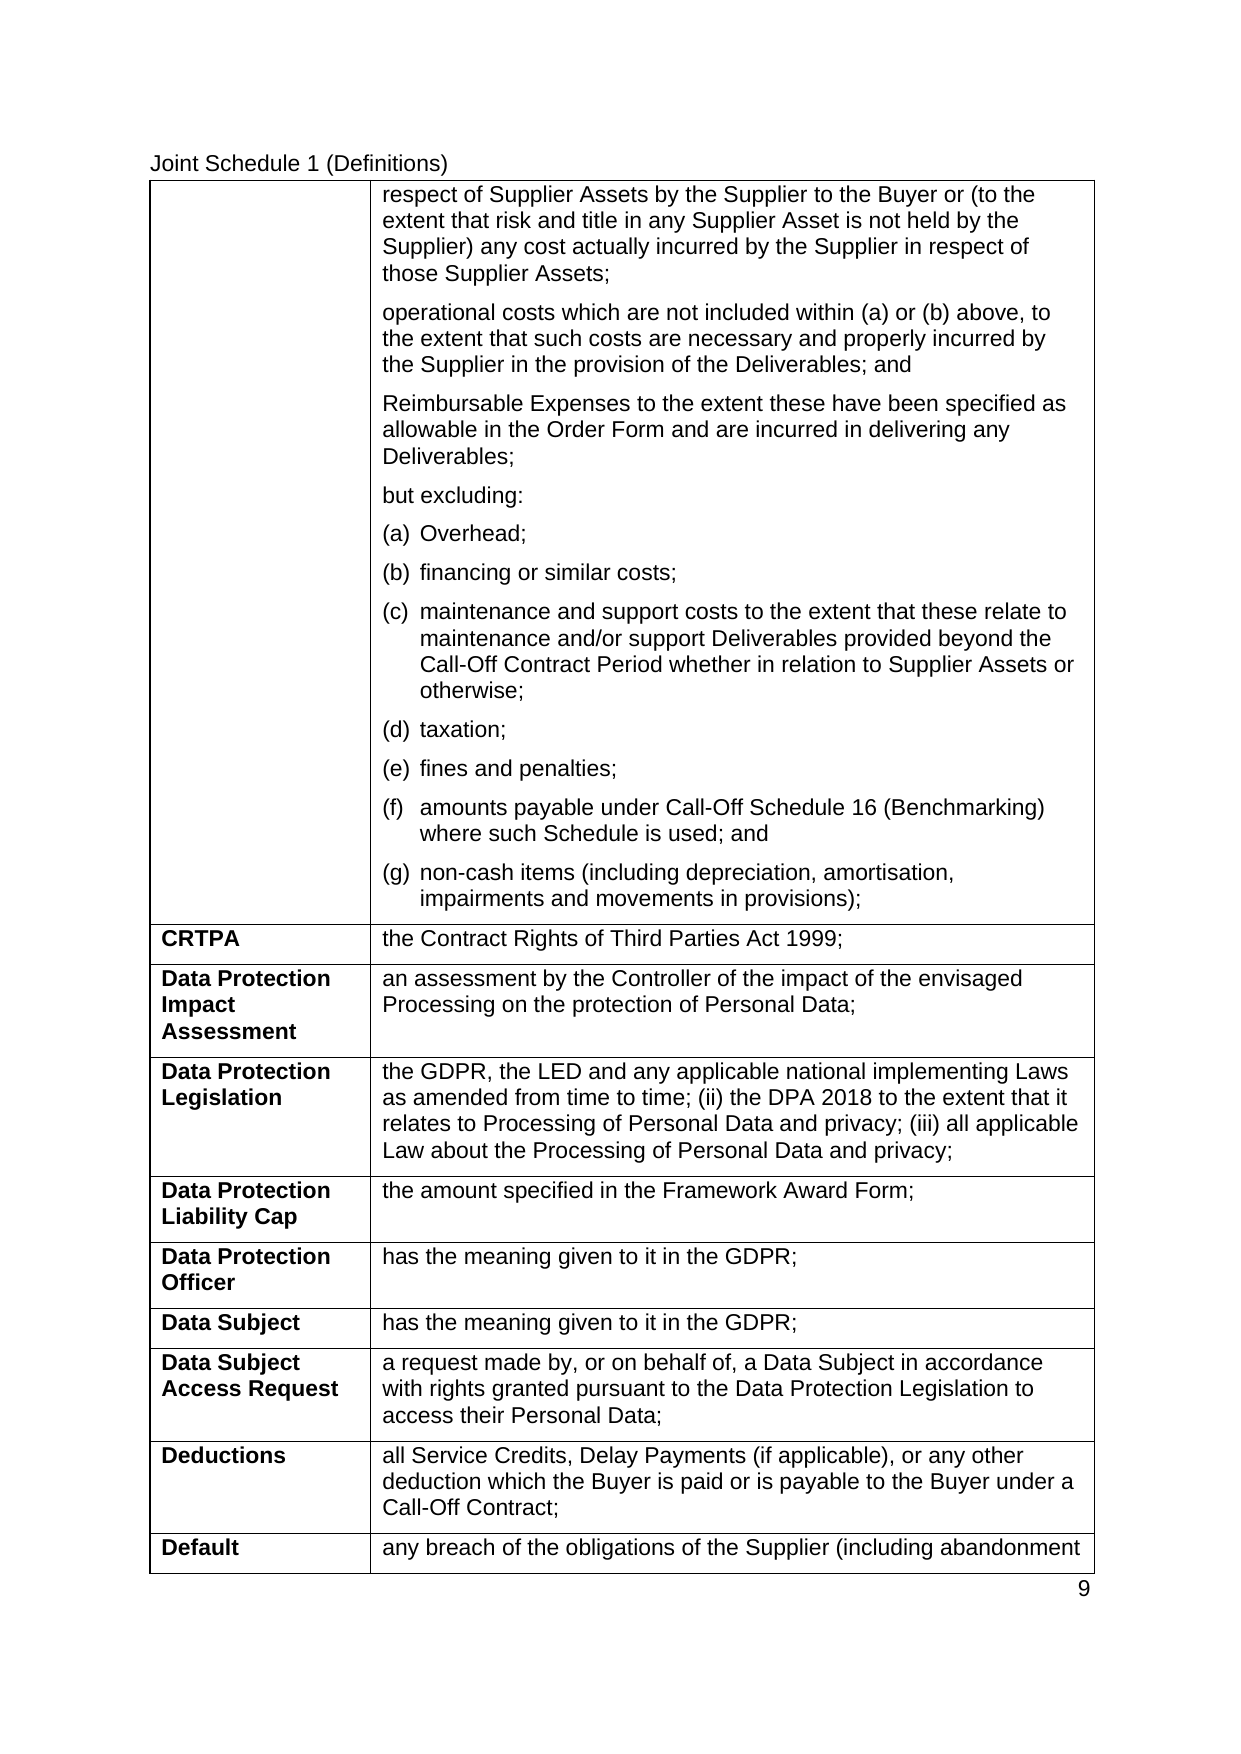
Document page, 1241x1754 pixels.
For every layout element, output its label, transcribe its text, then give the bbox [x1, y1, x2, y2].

table_cell Data Subject [151, 1309, 370, 1348]
table_cell the Contract Rights of Third Parties Act 1999; [371, 925, 1094, 964]
table_cell Default [151, 1534, 370, 1573]
table_cell Deductions [151, 1442, 370, 1533]
table_cell Data Protection Legislation [151, 1058, 370, 1176]
table_cell [151, 181, 370, 924]
table_cell Data Protection Impact Assessment [151, 965, 370, 1057]
table_cell a request made by, or on behalf of, a Data Subject in accordance with rights granted pursuant to the Data Protection Legislation to access their Personal Data; [371, 1349, 1094, 1441]
table_cell the following costs (without double recovery) to the extent that they are reasonably and properly incurred by the Supplier in providing the Deliverables: the cost to the Supplier or the Key Subcontractor (as the context requires), calculated per Work Day, of engaging the Supplier Staff, including: base salary paid to the Supplier Staff; employer’s National Insurance contributions; pension contributions; car allowances; any other contractual employment benefits; staff training; work place accommodation; work place IT equipment and tools reasonably necessary to provide the Deliverables (but not including items included within limb (b) below); and reasonable recruitment costs, as agreed with the Buyer; costs incurred in respect of Supplier Assets which would be treated as capital costs according to generally accepted accounting principles within the UK, which shall include the cost to be charged in respect of Supplier Assets by the Supplier to the Buyer or (to the extent that risk and title in any Supplier Asset is not held by the Supplier) any cost actually incurred by the Supplier in respect of those Supplier Assets; operational costs which are not included within (a) or (b) above, to the extent that such costs are necessary and properly incurred by the Supplier in the provision of the Deliverables; and Reimbursable Expenses to the extent these have been specified as allowable in the Order Form and are incurred in delivering any Deliverables; but excluding: Overhead; financing or similar costs; maintenance and support costs to the extent that these relate to maintenance and/or support Deliverables provided beyond the Call-Off Contract Period whether in relation to Supplier Assets or otherwise; taxation; fines and penalties; amounts payable under Call-Off Schedule 16 (Benchmarking) where such Schedule is used; and non-cash items (including depreciation, amortisation, impairments and movements in provisions); [371, 181, 1094, 924]
table_cell an assessment by the Controller of the impact of the envisaged Processing on the protection of Personal Data; [371, 965, 1094, 1057]
table_cell all Service Credits, Delay Payments (if applicable), or any other deduction which the Buyer is paid or is payable to the Buyer under a Call-Off Contract; [371, 1442, 1094, 1533]
table_cell Data Protection Liability Cap [151, 1177, 370, 1242]
table_cell any breach of the obligations of the Supplier (including abandonment [371, 1534, 1094, 1573]
table_cell has the meaning given to it in the GDPR; [371, 1243, 1094, 1308]
table_cell Data Subject Access Request [151, 1349, 370, 1441]
table_cell has the meaning given to it in the GDPR; [371, 1309, 1094, 1348]
table_cell CRTPA [151, 925, 370, 964]
table_cell the GDPR, the LED and any applicable national implementing Laws as amended from time to time; (ii) the DPA 2018 to the extent that it relates to Processing of Personal Data and privacy; (iii) all applicable Law about the Processing of Personal Data and privacy; [371, 1058, 1094, 1176]
table_cell the amount specified in the Framework Award Form; [371, 1177, 1094, 1242]
table_cell Data Protection Officer [151, 1243, 370, 1308]
